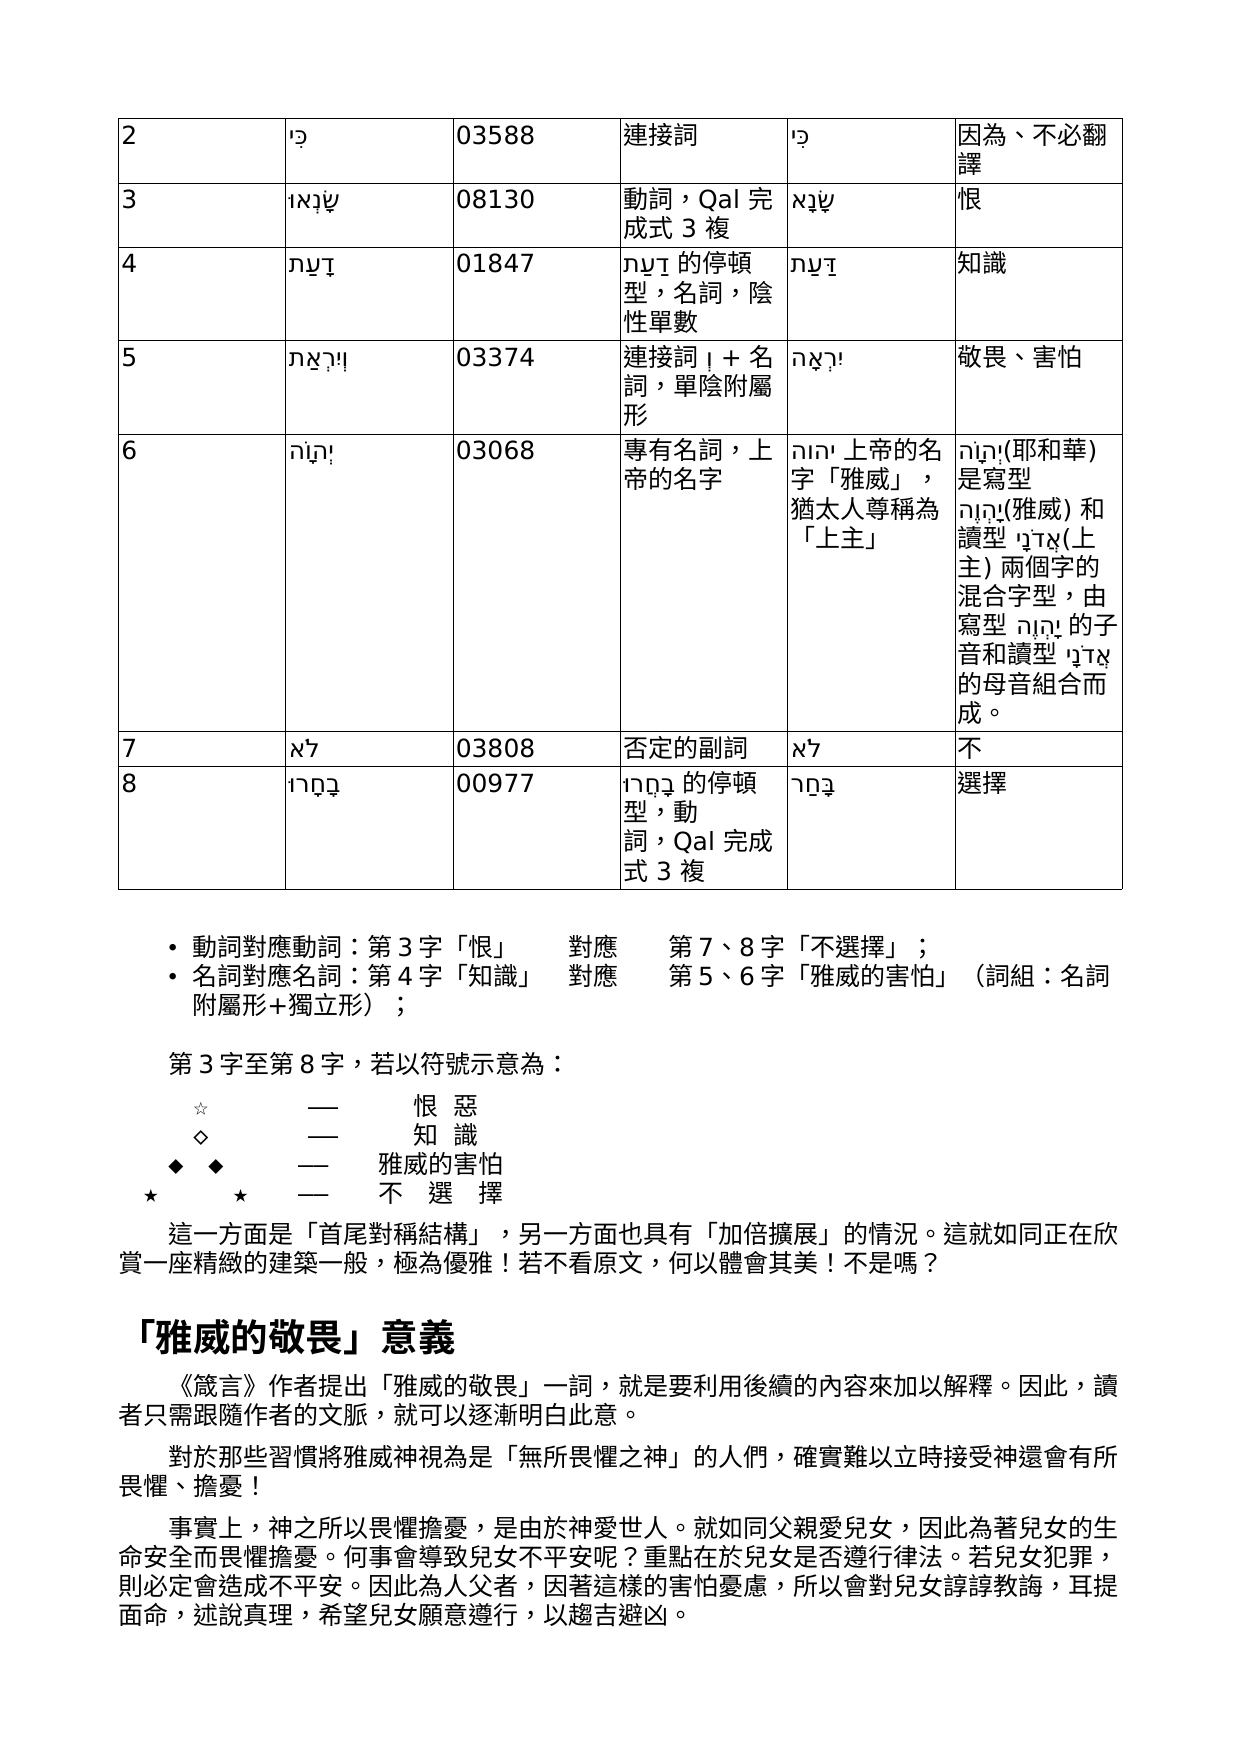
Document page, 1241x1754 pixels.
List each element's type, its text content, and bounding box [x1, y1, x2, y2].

table_cell 連接詞 וְ + 名詞，單陰附屬形 [621, 341, 787, 433]
table_cell 8 [119, 767, 285, 889]
table_cell 01847 [454, 248, 620, 340]
table_cell 連接詞 [621, 119, 787, 182]
table_cell 否定的副詞 [621, 732, 787, 766]
text 事實上，神之所以畏懼擔憂，是由於神愛世人。就如同父親愛兒女，因此為著兒女的生命安全而畏懼擔憂。何事會導致兒女不平安呢？重點在於兒女是否遵行律法。若兒女犯罪，則必定會造成不平安。因此為人父者，因著這樣的害怕憂慮，所以會對兒女諄諄教誨，耳提面命，述說真理，希望兒女願意遵行，以趨吉避凶。 [118, 1514, 1122, 1631]
table_cell כִּי [788, 119, 955, 182]
list 動詞對應動詞：第3字「恨」 對應 第7、8字「不選擇」； [177, 933, 1122, 962]
table_cell 敬畏、害怕 [956, 341, 1122, 433]
text 《箴言》作者提出「雅威的敬畏」一詞，就是要利用後續的內容來加以解釋。因此，讀者只需跟隨作者的文脈，就可以逐漸明白此意。 [118, 1372, 1122, 1431]
table_cell 知識 [956, 248, 1122, 340]
table_cell 3 [119, 184, 285, 247]
table_cell וְיִרְאַת [286, 341, 453, 433]
table_cell שָׂנָא [788, 184, 955, 247]
table_cell לֹא [286, 732, 453, 766]
table_cell 不 [956, 732, 1122, 766]
table_cell 03808 [454, 732, 620, 766]
table_cell 4 [119, 248, 285, 340]
table_cell שָׂנְאוּ [286, 184, 453, 247]
table_cell 選擇 [956, 767, 1122, 889]
table_cell 因為、不必翻譯 [956, 119, 1122, 182]
table_cell 00977 [454, 767, 620, 889]
list 名詞對應名詞：第4字「知識」 對應 第5、6字「雅威的害怕」（詞組：名詞附屬形+獨立形）； [177, 962, 1122, 1021]
table_cell דַּעַת [788, 248, 955, 340]
table_cell 6 [119, 435, 285, 731]
table_cell 恨 [956, 184, 1122, 247]
text 對於那些習慣將雅威神視為是「無所畏懼之神」的人們，確實難以立時接受神還會有所畏懼、擔憂！ [118, 1443, 1122, 1501]
table_cell יְהוָֹה(耶和華)是寫型 יָהְוֶה(雅威) 和讀型 אֲדֹנָי(上主) 兩個字的混合字型，由寫型 יָהְוֶה 的子音和讀型 אֲדֹנָי 的母音組合而成。 [956, 435, 1122, 731]
table_cell דָעַת [286, 248, 453, 340]
text ☆ —— 恨 惡 ◇ —— 知 識 ◆ ◆ —— 雅威的害怕 ★ ★ —— 不 選 擇 [118, 1092, 1122, 1208]
table_cell 08130 [454, 184, 620, 247]
table_cell 03588 [454, 119, 620, 182]
table_cell בָּחַר [788, 767, 955, 889]
table_cell יְהוָֹה [286, 435, 453, 731]
table_cell 03374 [454, 341, 620, 433]
table_cell 7 [119, 732, 285, 766]
table_cell 03068 [454, 435, 620, 731]
table_cell יהוה 上帝的名字「雅威」，猶太人尊稱為「上主」 [788, 435, 955, 731]
text 第3字至第8字，若以符號示意為： [118, 1050, 1122, 1079]
text 這一方面是「首尾對稱結構」，另一方面也具有「加倍擴展」的情況。這就如同正在欣賞一座精緻的建築一般，極為優雅！若不看原文，何以體會其美！不是嗎？ [118, 1220, 1122, 1279]
table_cell כִּי [286, 119, 453, 182]
table_cell דַעַת 的停頓型，名詞，陰性單數 [621, 248, 787, 340]
table_cell 動詞，Qal 完成式 3 複 [621, 184, 787, 247]
table_cell 5 [119, 341, 285, 433]
table_cell לֹא [788, 732, 955, 766]
table_cell 2 [119, 119, 285, 182]
table_cell 專有名詞，上帝的名字 [621, 435, 787, 731]
subtitle 「雅威的敬畏」意義 [118, 1316, 1122, 1360]
table_cell בָחֲרוּ 的停頓型，動詞，Qal 完成式 3 複 [621, 767, 787, 889]
table_cell בָחָרוּ [286, 767, 453, 889]
table_cell יִרְאָה [788, 341, 955, 433]
